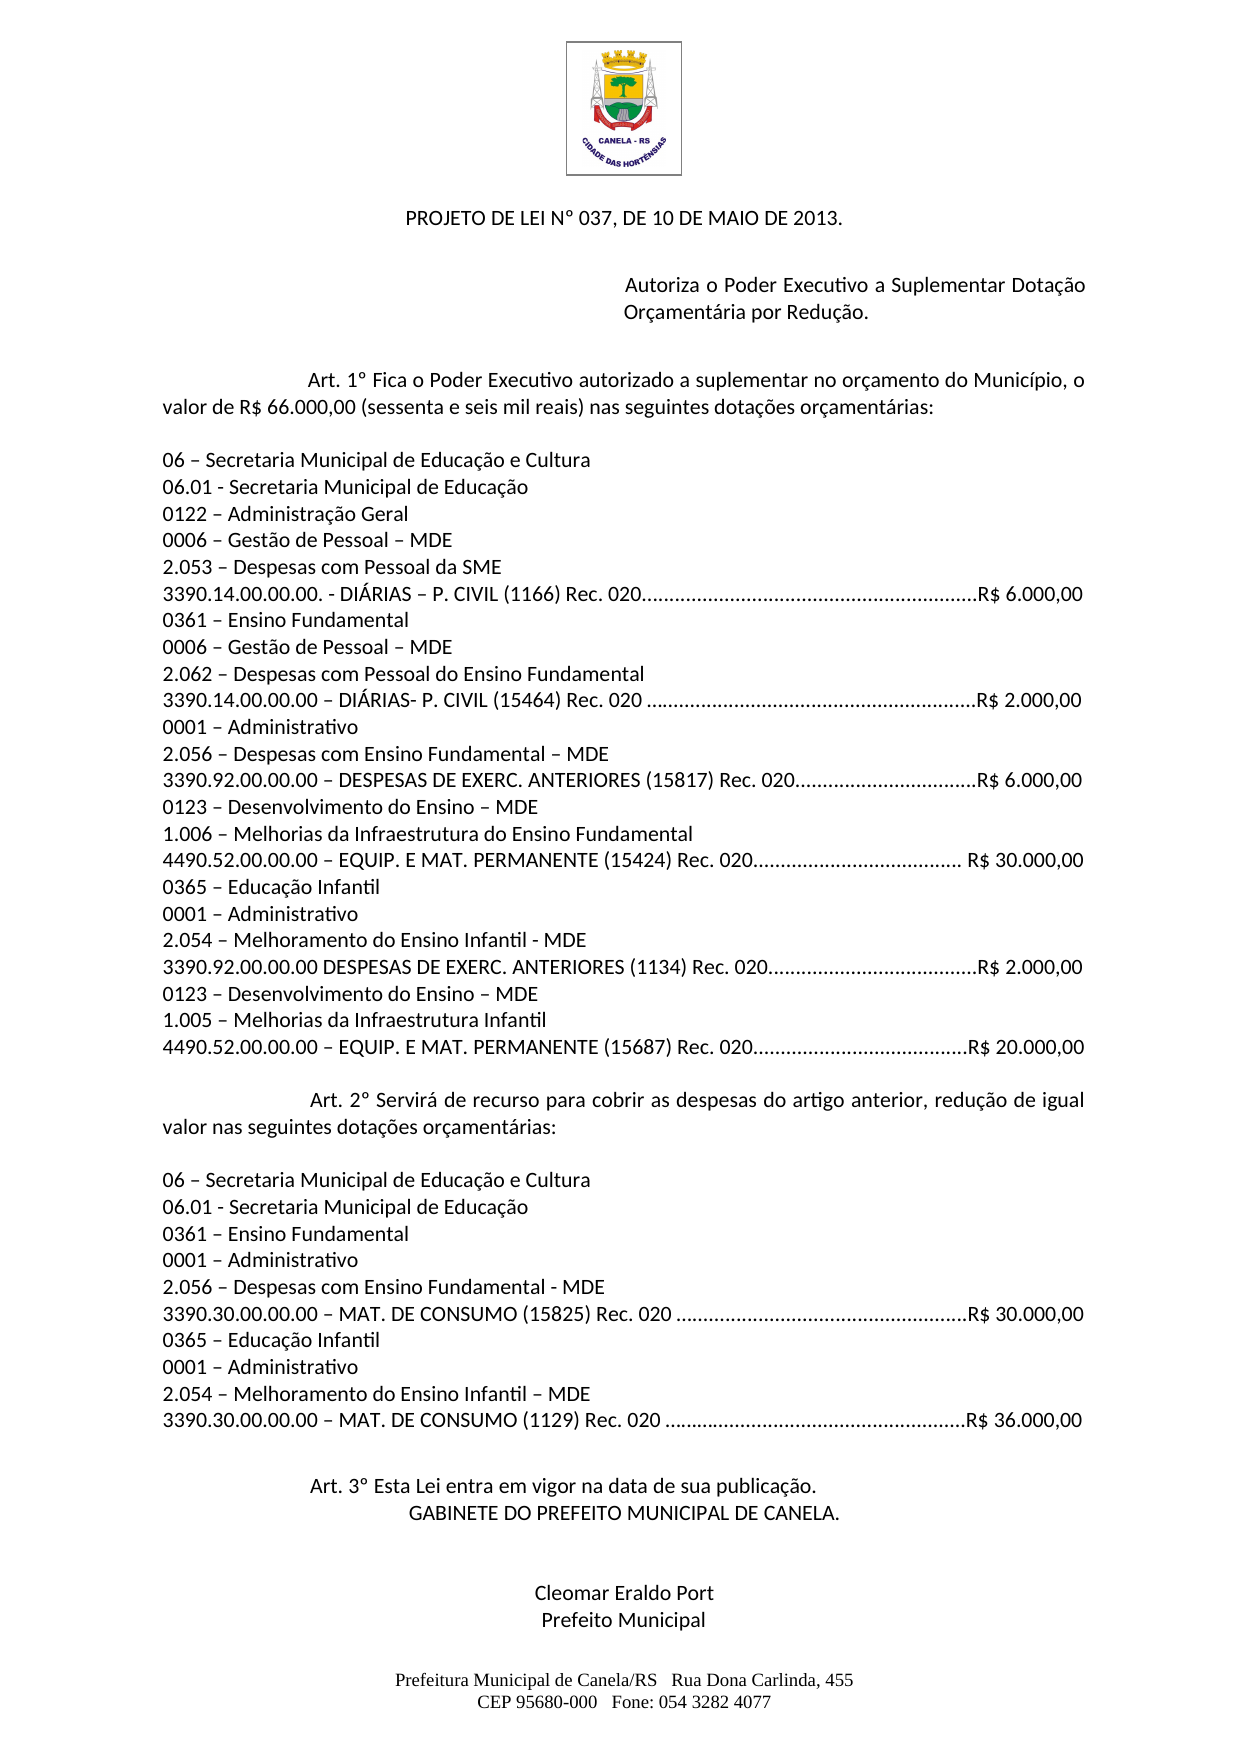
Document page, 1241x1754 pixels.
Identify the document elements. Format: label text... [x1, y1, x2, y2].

text 0365 – Educação Infantil [162, 873, 1086, 900]
text 1.005 – Melhorias da Infraestrutura Infantil [162, 1007, 1086, 1033]
text Art. 1º Fica o Poder Executivo autorizado a suplementar no orçamento do Município, o valor de R$ 66.000,00 (sessenta e seis mil reais) nas seguintes dotações orçamentárias: [162, 367, 1086, 420]
text Prefeito Municipal [162, 1606, 1084, 1632]
text 2.056 – Despesas com Ensino Fundamental - MDE [162, 1273, 1086, 1300]
text 0361 – Ensino Fundamental [162, 607, 1086, 633]
text 0123 – Desenvolvimento do Ensino – MDE [162, 980, 1086, 1007]
text 0006 – Gestão de Pessoal – MDE [162, 633, 1086, 660]
text 3390.30.00.00.00 – MAT. DE CONSUMO (15825) Rec. 020 …..................................................R$ 30.000,00 [162, 1300, 1086, 1327]
text 0001 – Administrativo [162, 900, 1086, 927]
text 06 – Secretaria Municipal de Educação e Cultura [162, 1167, 1086, 1193]
text 3390.14.00.00.00 – DIÁRIAS- P. CIVIL (15464) Rec. 020 ….........................................................R$ 2.000,00 [162, 687, 1086, 713]
text 0361 – Ensino Fundamental [162, 1220, 1086, 1247]
text 0001 – Administrativo [162, 713, 1086, 740]
text 0122 – Administração Geral [162, 500, 1086, 527]
text 06.01 - Secretaria Municipal de Educação [162, 473, 1086, 500]
text 2.054 – Melhoramento do Ensino Infantil – MDE [162, 1380, 1086, 1407]
text 4490.52.00.00.00 – EQUIP. E MAT. PERMANENTE (15687) Rec. 020.......................................R$ 20.000,00 [162, 1033, 1086, 1060]
text 06 – Secretaria Municipal de Educação e Cultura [162, 447, 1086, 473]
text 2.053 – Despesas com Pessoal da SME [162, 553, 1086, 580]
text 0001 – Administrativo [162, 1353, 1086, 1380]
text Art. 2º Servirá de recurso para cobrir as despesas do artigo anterior, redução de igual valor nas seguintes dotações orçamentárias: [162, 1087, 1086, 1140]
text 2.062 – Despesas com Pessoal do Ensino Fundamental [162, 660, 1086, 687]
text 3390.92.00.00.00 – DESPESAS DE EXERC. ANTERIORES (15817) Rec. 020.................................R$ 6.000,00 [162, 767, 1086, 793]
text 4490.52.00.00.00 – EQUIP. E MAT. PERMANENTE (15424) Rec. 020...................................... R$ 30.000,00 [162, 847, 1086, 873]
text 2.056 – Despesas com Ensino Fundamental – MDE [162, 740, 1086, 767]
text GABINETE DO PREFEITO MUNICIPAL DE CANELA. [162, 1499, 1086, 1526]
text 1.006 – Melhorias da Infraestrutura do Ensino Fundamental [162, 820, 1086, 847]
text 0006 – Gestão de Pessoal – MDE [162, 527, 1086, 553]
text Art. 3º Esta Lei entra em vigor na data de sua publicação. [162, 1472, 1086, 1499]
text 3390.30.00.00.00 – MAT. DE CONSUMO (1129) Rec. 020 …...…..............................................R$ 36.000,00 [162, 1407, 1086, 1433]
text 3390.92.00.00.00 DESPESAS DE EXERC. ANTERIORES (1134) Rec. 020......................................R$ 2.000,00 [162, 953, 1086, 980]
text Autoriza o Poder Executivo a Suplementar Dotação Orçamentária por Redução. [623, 272, 1086, 325]
text 0001 – Administrativo [162, 1247, 1086, 1273]
text 2.054 – Melhoramento do Ensino Infantil - MDE [162, 927, 1086, 953]
text 3390.14.00.00.00. - DIÁRIAS – P. CIVIL (1166) Rec. 020.............................................................R$ 6.000,00 [162, 580, 1086, 607]
text PROJETO DE LEI Nº 037, DE 10 DE MAIO DE 2013. [162, 204, 1086, 231]
picture [582, 50, 666, 167]
text 06.01 - Secretaria Municipal de Educação [162, 1193, 1086, 1220]
text 0123 – Desenvolvimento do Ensino – MDE [162, 793, 1086, 820]
text Cleomar Eraldo Port [162, 1579, 1086, 1606]
text 0365 – Educação Infantil [162, 1327, 1086, 1353]
